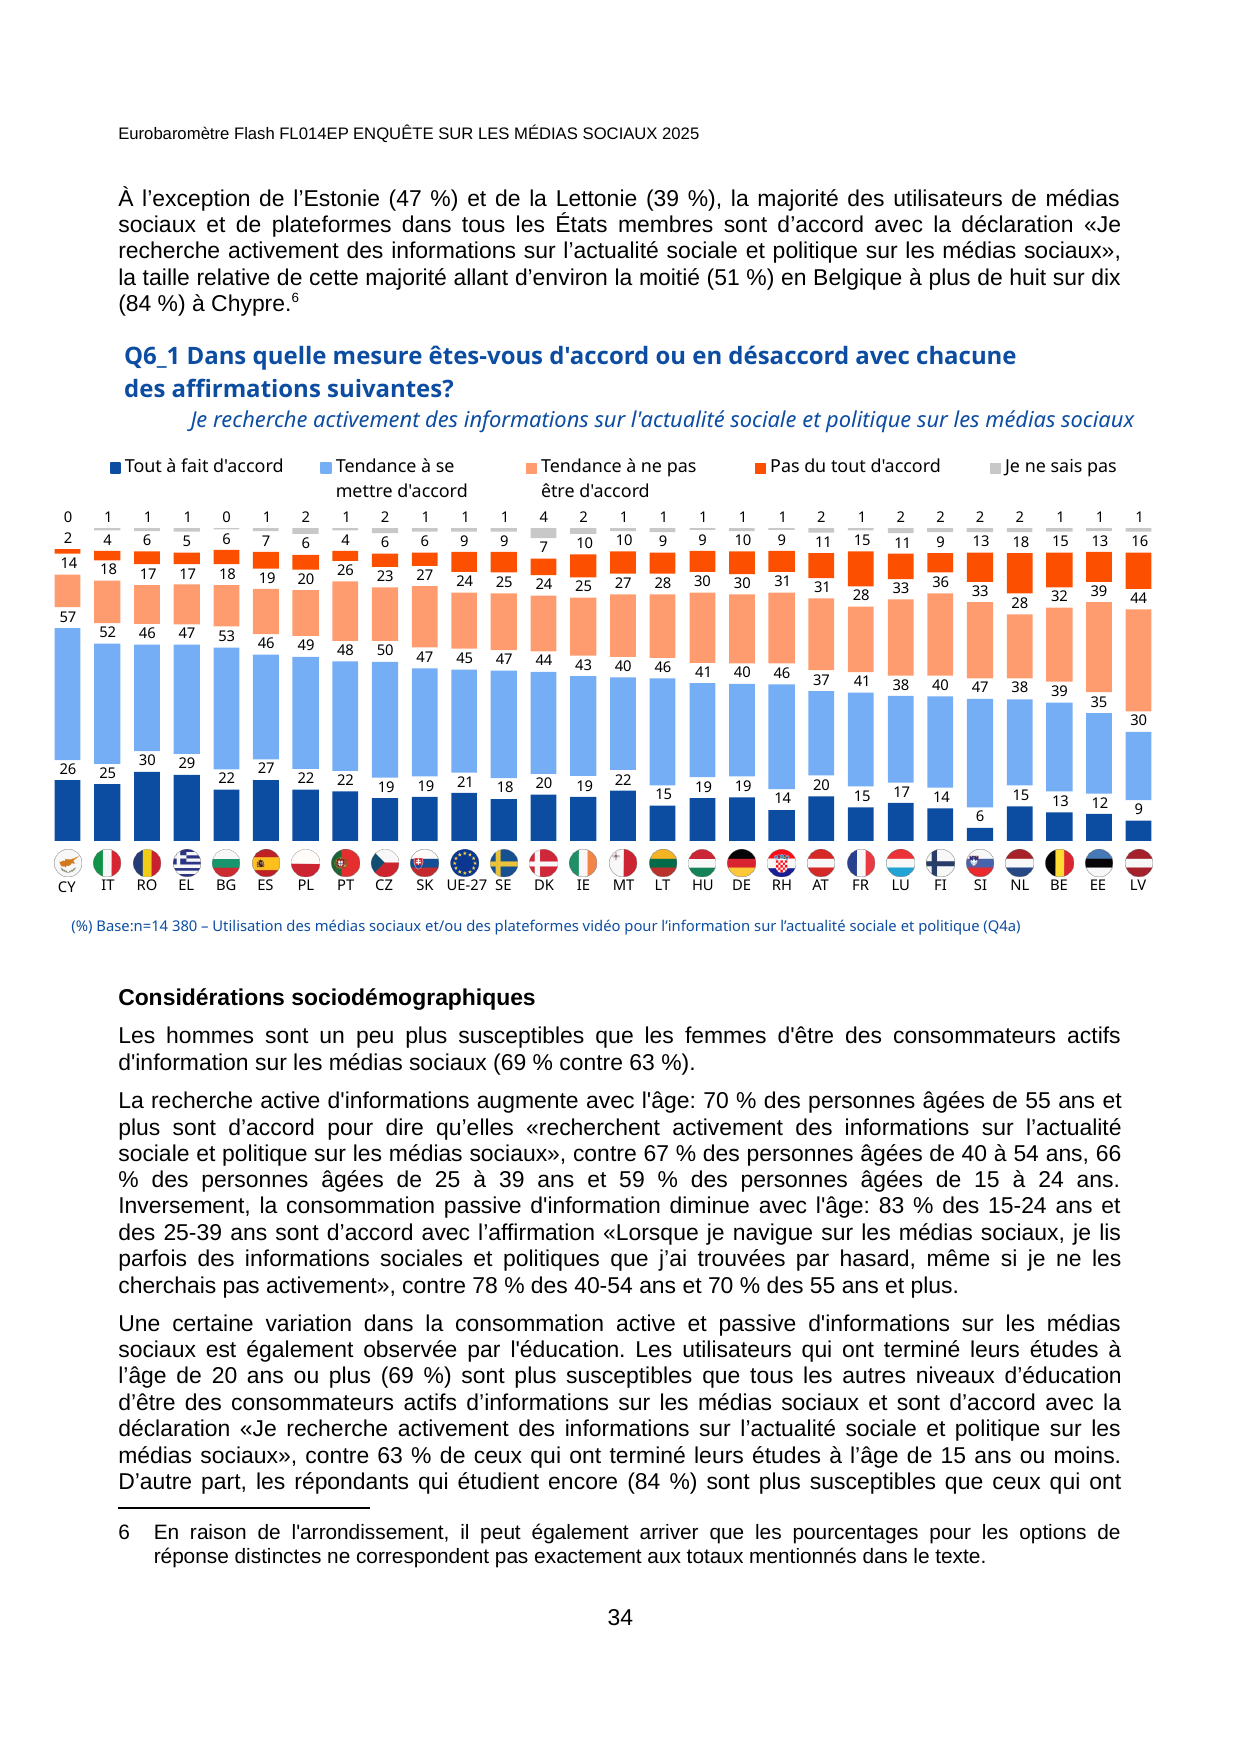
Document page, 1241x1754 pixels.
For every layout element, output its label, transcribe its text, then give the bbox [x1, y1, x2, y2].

text En raison de l'arrondissement, il peut également arriver que les pourcentages pour les options de réponse distinctes ne correspondent pas exactement aux totaux mentionnés dans le texte. [118, 1520, 1122, 1568]
picture [450, 849, 479, 877]
picture [133, 849, 161, 877]
picture [490, 849, 518, 877]
picture [847, 849, 875, 877]
text Considérations sociodémographiques [118, 984, 1122, 1011]
picture [410, 849, 439, 877]
picture [807, 849, 835, 877]
picture [212, 849, 240, 877]
picture [331, 849, 360, 877]
text À l’exception de l’Estonie (47 %) et de la Lettonie (39 %), la majorité des utilisateurs de médias sociaux et de plateformes dans tous les États membres sont d’accord avec la déclaration «Je recherche activement des informations sur l’actualité sociale et politique sur les médias sociaux», la taille relative de cette majorité allant d’environ la moitié (51 %) en Belgique à plus de huit sur dix (84 %) à Chypre. [118, 184, 1122, 316]
picture [1085, 849, 1113, 877]
picture [371, 849, 399, 877]
picture [767, 849, 796, 877]
text La recherche active d'informations augmente avec l'âge: 70 % des personnes âgées de 55 ans et plus sont d’accord pour dire qu’elles «recherchent activement des informations sur l’actualité sociale et politique sur les médias sociaux», contre 67 % des personnes âgées de 40 à 54 ans, 66 % des personnes âgées de 25 à 39 ans et 59 % des personnes âgées de 15 à 24 ans. Inversement, la consommation passive d'information diminue avec l'âge: 83 % des 15-24 ans et des 25-39 ans sont d’accord avec l’affirmation «Lorsque je navigue sur les médias sociaux, je lis parfois des informations sociales et politiques que j’ai trouvées par hasard, même si je ne les cherchais pas activement», contre 78 % des 40-54 ans et 70 % des 55 ans et plus. [118, 1087, 1122, 1298]
picture [727, 849, 756, 877]
picture [252, 849, 280, 877]
picture [93, 849, 121, 877]
picture [1045, 849, 1074, 877]
picture [54, 849, 82, 877]
picture [649, 849, 677, 877]
picture [1125, 849, 1153, 877]
text Une certaine variation dans la consommation active et passive d'informations sur les médias sociaux est également observée par l'éducation. Les utilisateurs qui ont terminé leurs études à l’âge de 20 ans ou plus (69 %) sont plus susceptibles que tous les autres niveaux d’éducation d’être des consommateurs actifs d’informations sur les médias sociaux et sont d’accord avec la déclaration «Je recherche activement des informations sur l’actualité sociale et politique sur les médias sociaux», contre 63 % de ceux qui ont terminé leurs études à l’âge de 15 ans ou moins. D’autre part, les répondants qui étudient encore (84 %) sont plus susceptibles que ceux qui ont [118, 1310, 1122, 1494]
picture [173, 849, 201, 877]
text Les hommes sont un peu plus susceptibles que les femmes d'être des consommateurs actifs d'information sur les médias sociaux (69 % contre 63 %). [118, 1022, 1122, 1075]
picture [291, 849, 320, 877]
picture [609, 849, 637, 877]
picture [529, 849, 558, 877]
picture [688, 849, 716, 877]
picture [926, 849, 955, 877]
picture [966, 849, 994, 877]
picture [1005, 849, 1034, 877]
picture [569, 849, 597, 877]
picture [886, 849, 915, 877]
